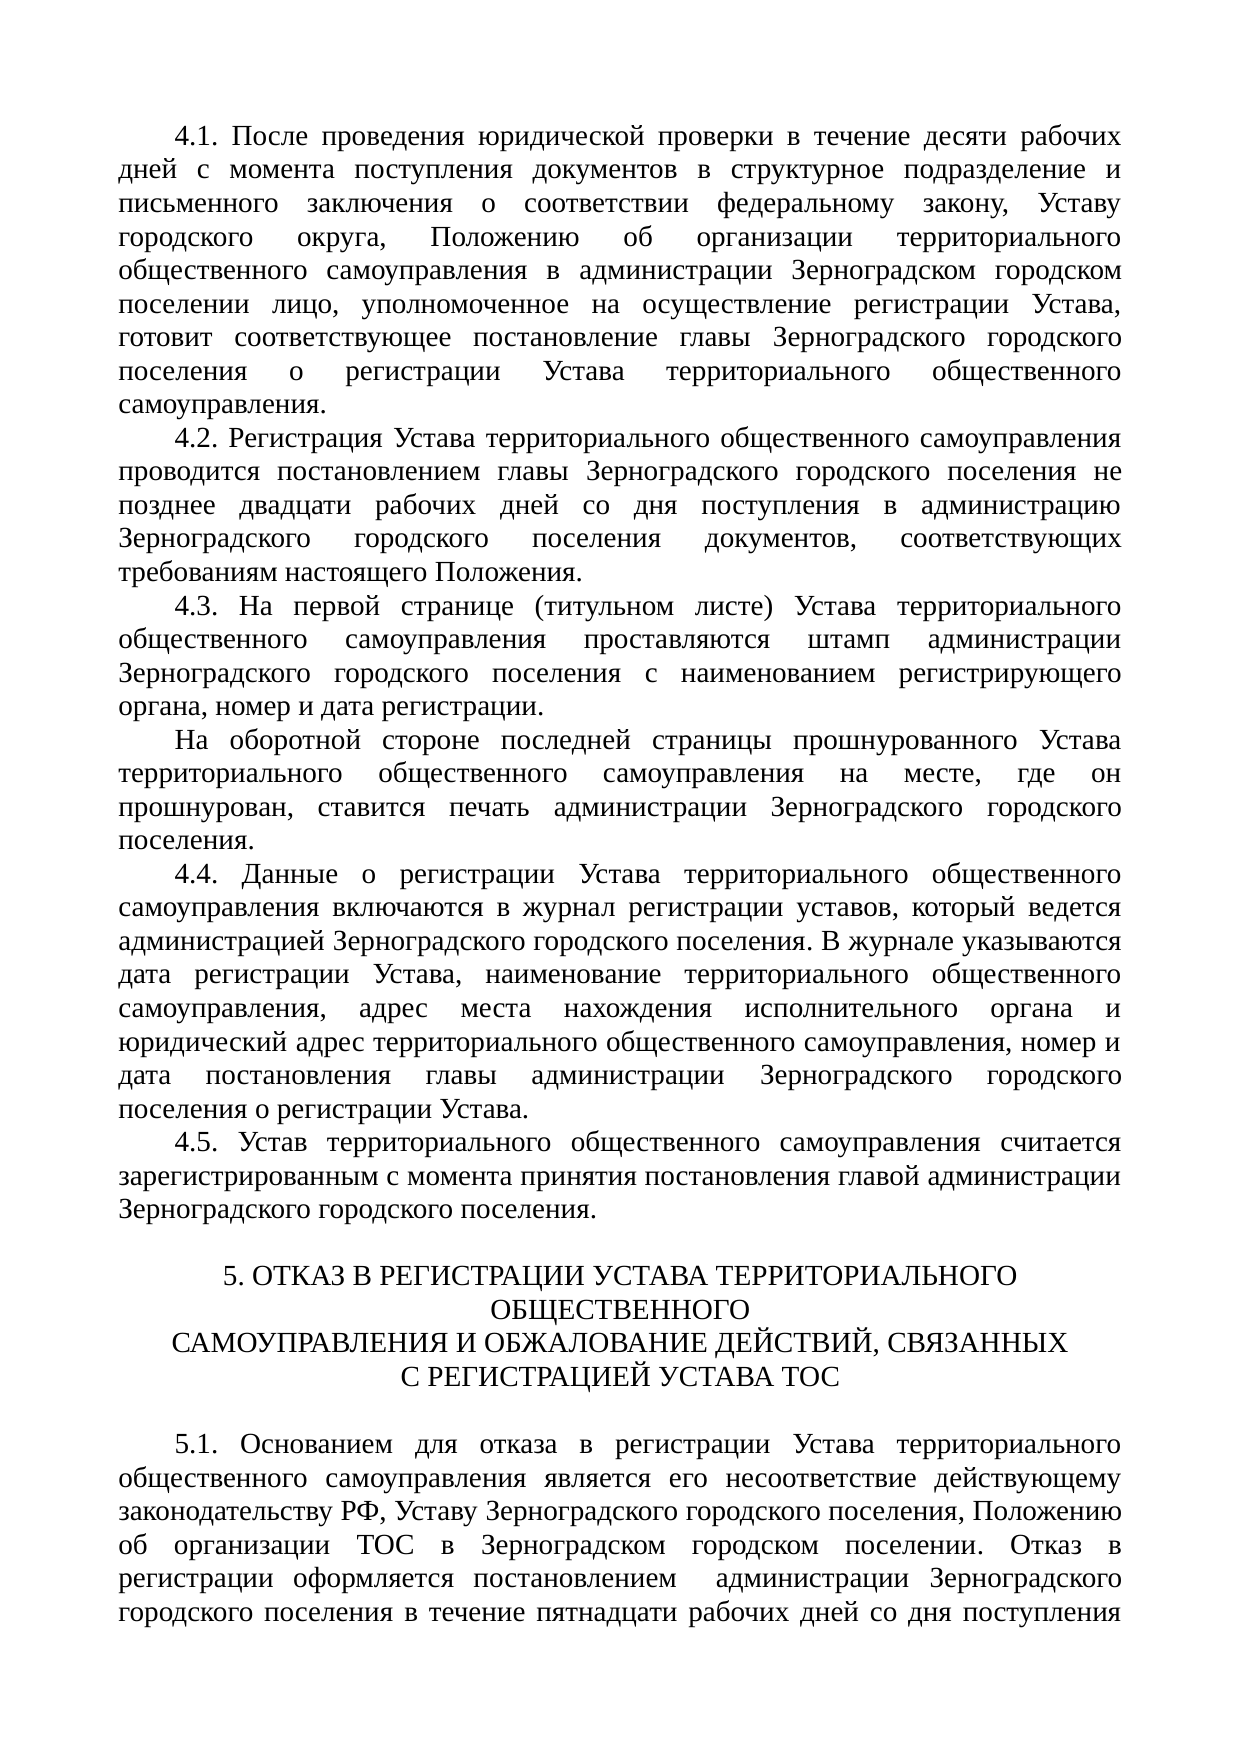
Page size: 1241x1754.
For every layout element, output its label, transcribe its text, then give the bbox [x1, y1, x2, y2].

text 4.1. После проведения юридической проверки в течение десяти рабочих дней с момента поступления документов в структурное подразделение и письменного заключения о соответствии федеральному закону, Уставу городского округа, Положению об организации территориального общественного самоуправления в администрации Зерноградском городском поселении лицо, уполномоченное на осуществление регистрации Устава, готовит соответствующее постановление главы Зерноградского городского поселения о регистрации Устава территориального общественного самоуправления. [118, 118, 1122, 420]
text 4.2. Регистрация Устава территориального общественного самоуправления проводится постановлением главы Зерноградского городского поселения не позднее двадцати рабочих дней со дня поступления в администрацию Зерноградского городского поселения документов, соответствующих требованиям настоящего Положения. [118, 420, 1122, 588]
text 5. ОТКАЗ В РЕГИСТРАЦИИ УСТАВА ТЕРРИТОРИАЛЬНОГО ОБЩЕСТВЕННОГО [118, 1258, 1122, 1326]
text САМОУПРАВЛЕНИЯ И ОБЖАЛОВАНИЕ ДЕЙСТВИЙ, СВЯЗАННЫХ [118, 1326, 1122, 1359]
text 4.4. Данные о регистрации Устава территориального общественного самоуправления включаются в журнал регистрации уставов, который ведется администрацией Зерноградского городского поселения. В журнале указываются дата регистрации Устава, наименование территориального общественного самоуправления, адрес места нахождения исполнительного органа и юридический адрес территориального общественного самоуправления, номер и дата постановления главы администрации Зерноградского городского поселения о регистрации Устава. [118, 856, 1122, 1124]
text На оборотной стороне последней страницы прошнурованного Устава территориального общественного самоуправления на месте, где он прошнурован, ставится печать администрации Зерноградского городского поселения. [118, 722, 1122, 856]
text 4.5. Устав территориального общественного самоуправления считается зарегистрированным с момента принятия постановления главой администрации Зерноградского городского поселения. [118, 1124, 1122, 1225]
text С РЕГИСТРАЦИЕЙ УСТАВА ТОС [118, 1359, 1122, 1393]
text 5.1. Основанием для отказа в регистрации Устава территориального общественного самоуправления является его несоответствие действующему законодательству РФ, Уставу Зерноградского городского поселения, Положению об организации ТОС в Зерноградском городском поселении. Отказ в регистрации оформляется постановлением администрации Зерноградского городского поселения в течение пятнадцати рабочих дней со дня поступления [118, 1426, 1122, 1627]
text 4.3. На первой странице (титульном листе) Устава территориального общественного самоуправления проставляются штамп администрации Зерноградского городского поселения с наименованием регистрирующего органа, номер и дата регистрации. [118, 588, 1122, 722]
